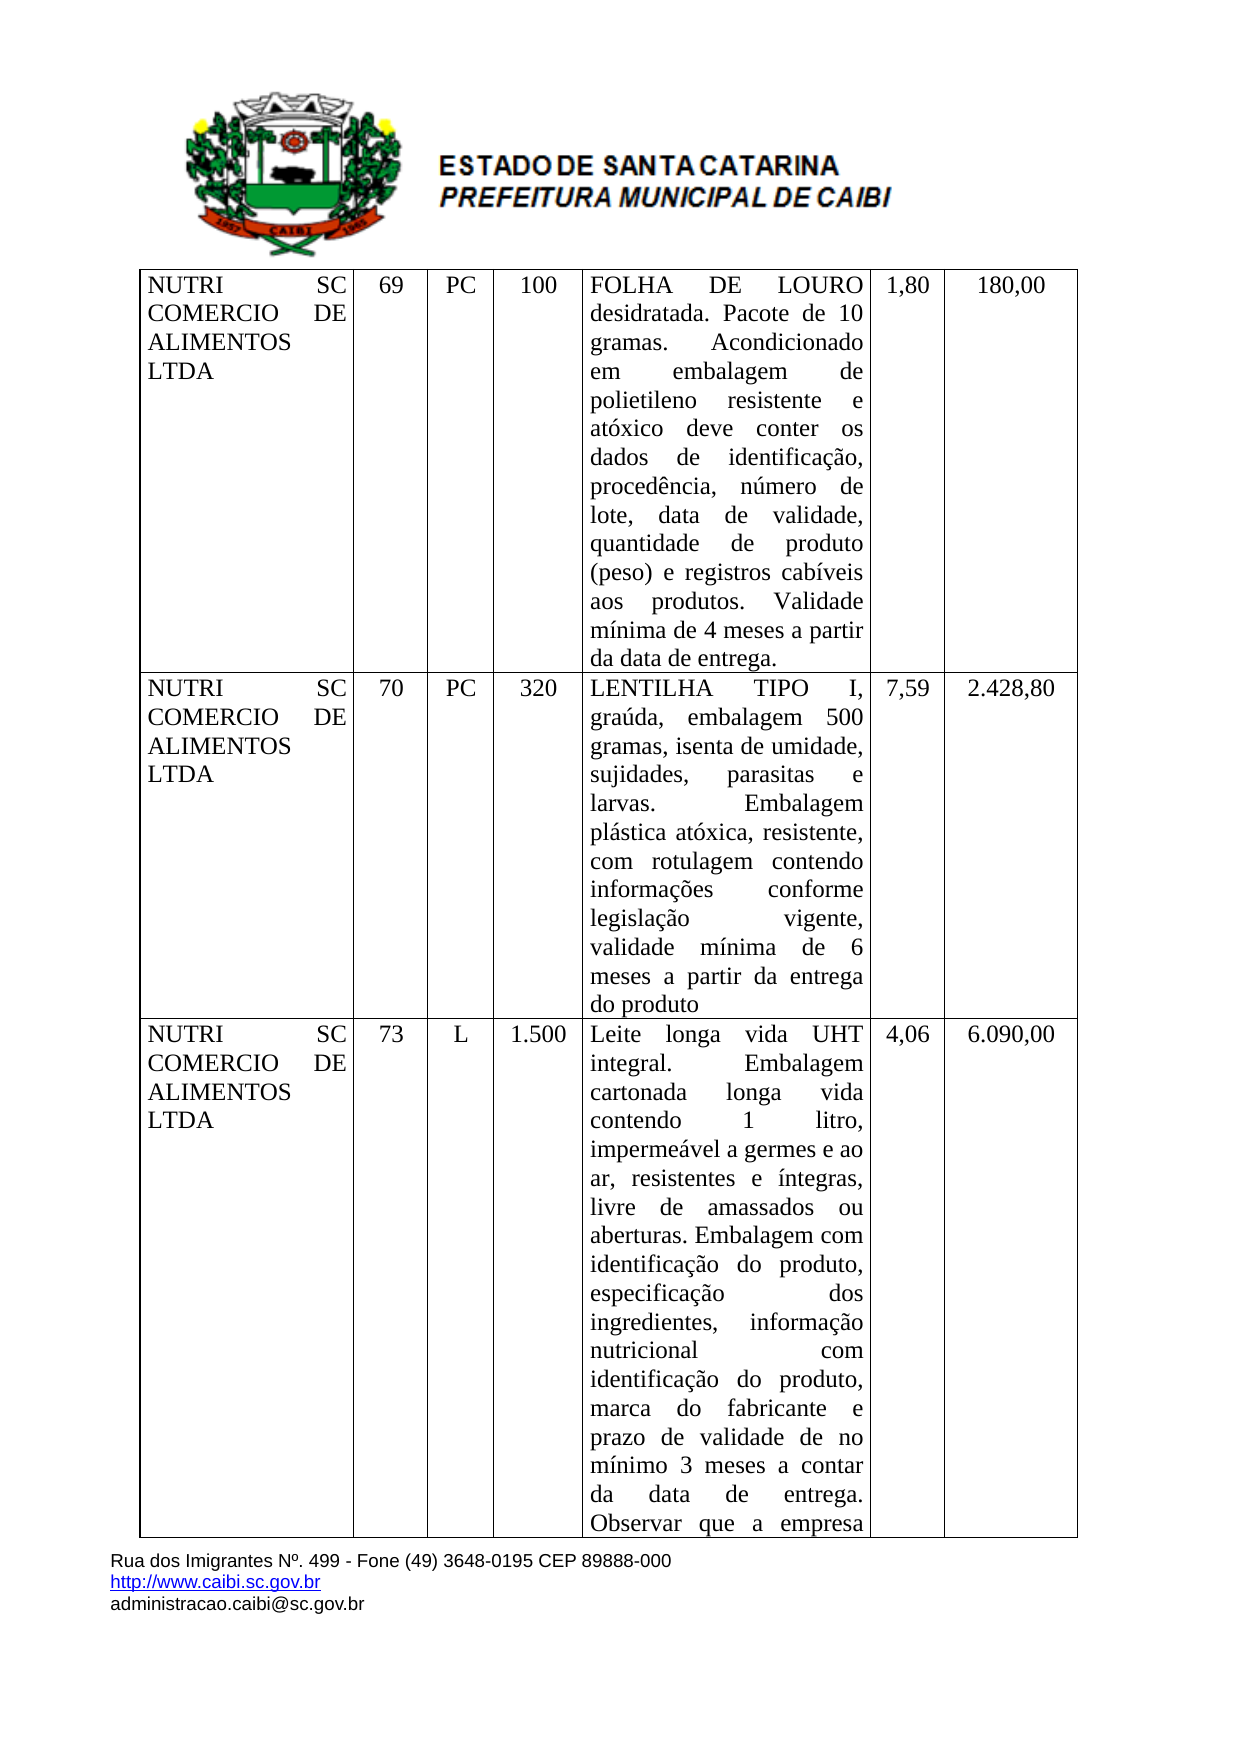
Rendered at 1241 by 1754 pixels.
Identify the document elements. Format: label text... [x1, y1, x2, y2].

table_cell 100 [494, 270, 582, 672]
table_cell 73 [354, 1019, 427, 1537]
table_cell 6.090,00 [945, 1019, 1077, 1537]
table_cell 180,00 [945, 270, 1077, 672]
table_cell FOLHA DE LOURO desidratada. Pacote de 10 gramas. Acondicionado em embalagem de polietileno resistente e atóxico deve conter os dados de identificação, procedência, número de lote, data de validade, quantidade de produto (peso) e registros cabíveis aos produtos. Validade mínima de 4 meses a partir da data de entrega. [583, 270, 870, 672]
table_cell L [428, 1019, 493, 1537]
table_cell 69 [354, 270, 427, 672]
table_cell 1.500 [494, 1019, 582, 1537]
table_cell 320 [494, 673, 582, 1018]
table_cell NUTRI SC COMERCIO DE ALIMENTOS LTDA [141, 270, 353, 672]
table_cell 70 [354, 673, 427, 1018]
table_cell 7,59 [871, 673, 944, 1018]
table_cell Leite longa vida UHT integral. Embalagem cartonada longa vida contendo 1 litro, impermeável a germes e ao ar, resistentes e íntegras, livre de amassados ou aberturas. Embalagem com identificação do produto, especificação dos ingredientes, informação nutricional com identificação do produto, marca do fabricante e prazo de validade de no mínimo 3 meses a contar da data de entrega. Observar que a empresa [583, 1019, 870, 1537]
table_cell 1,80 [871, 270, 944, 672]
table_cell 4,06 [871, 1019, 944, 1537]
table_cell LENTILHA TIPO I, graúda, embalagem 500 gramas, isenta de umidade, sujidades, parasitas e larvas. Embalagem plástica atóxica, resistente, com rotulagem contendo informações conforme legislação vigente, validade mínima de 6 meses a partir da entrega do produto [583, 673, 870, 1018]
table_cell NUTRI SC COMERCIO DE ALIMENTOS LTDA [141, 1019, 353, 1537]
table_cell 2.428,80 [945, 673, 1077, 1018]
table_cell NUTRI SC COMERCIO DE ALIMENTOS LTDA [141, 673, 353, 1018]
table_cell PC [428, 270, 493, 672]
table_cell PC [428, 673, 493, 1018]
